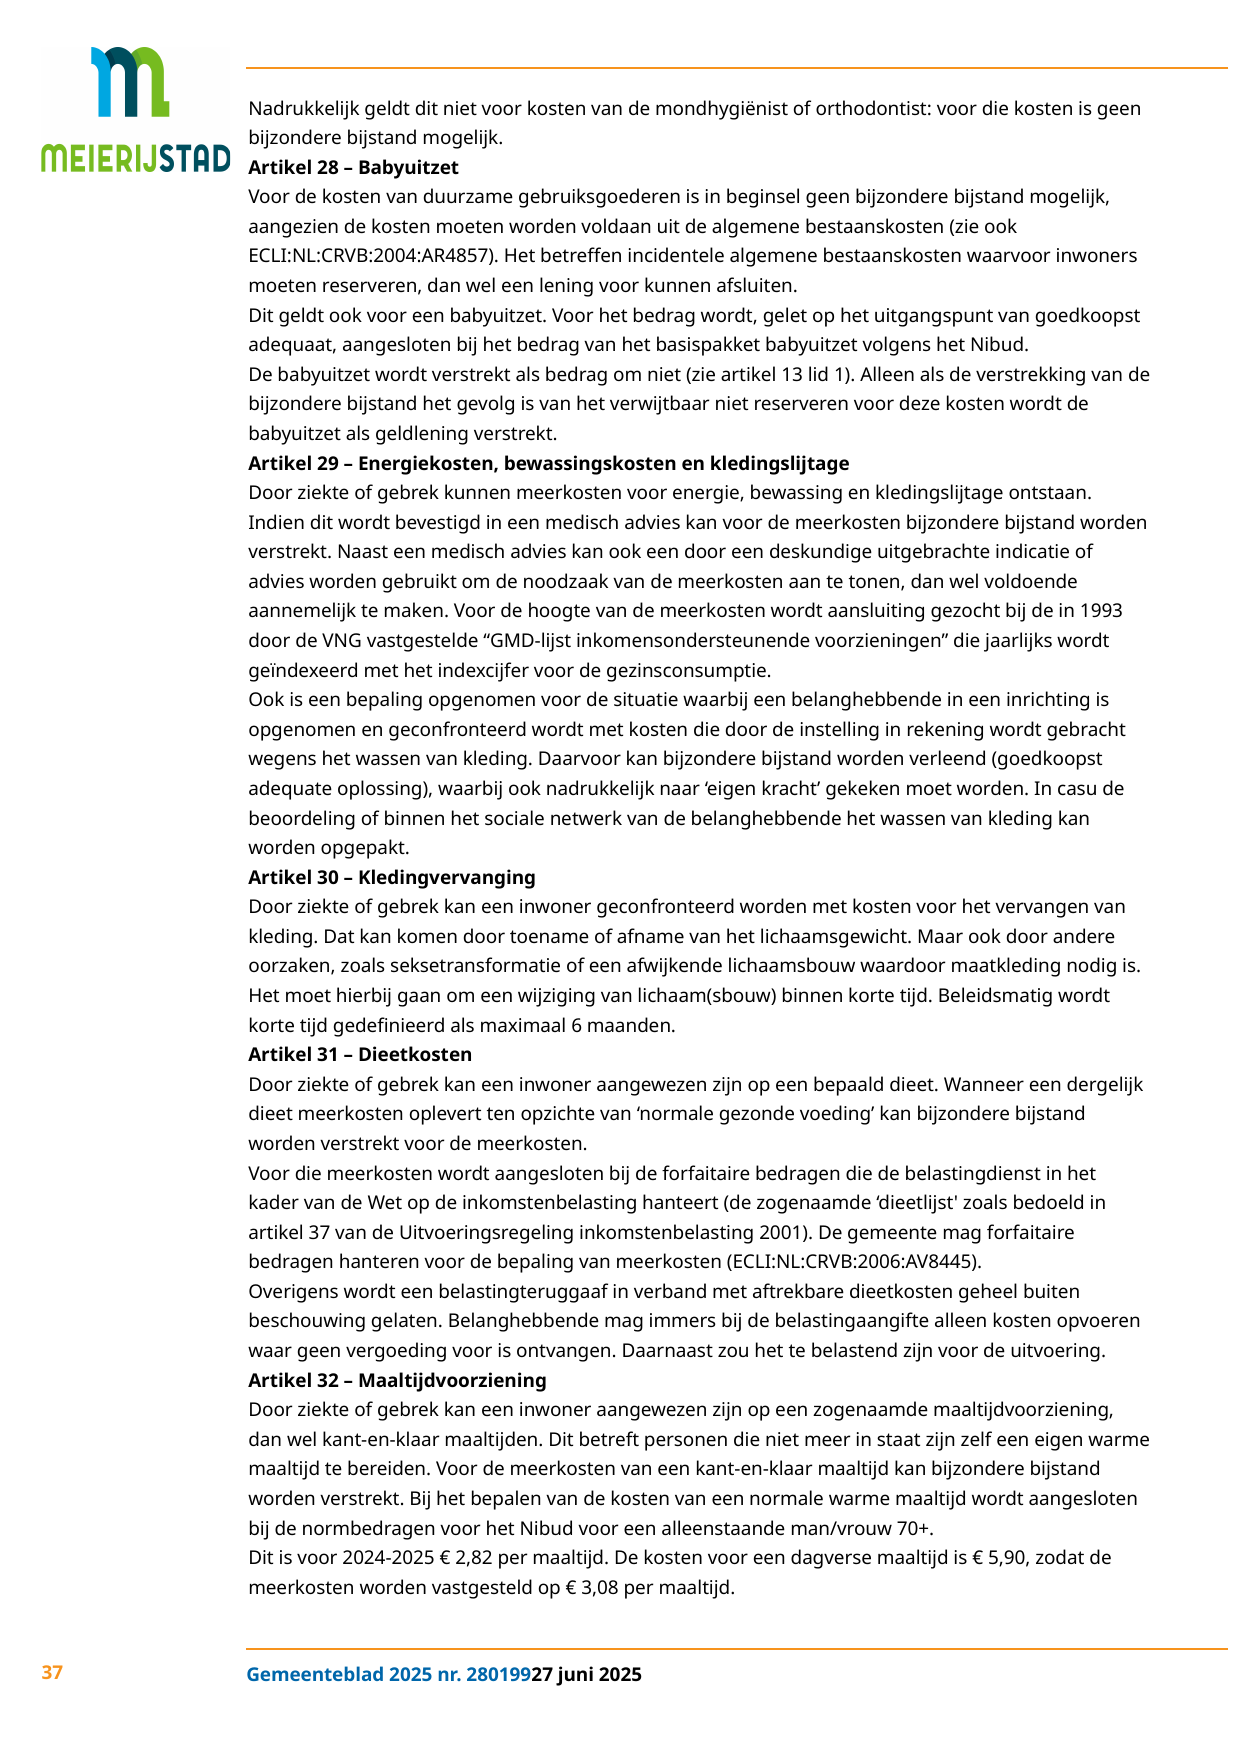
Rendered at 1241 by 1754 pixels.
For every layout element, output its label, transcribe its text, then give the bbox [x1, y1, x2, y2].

text Door ziekte of gebrek kan een inwoner geconfronteerd worden met kosten voor het vervangen van kleding. Dat kan komen door toename of afname van het lichaamsgewicht. Maar ook door andere oorzaken, zoals seksetransformatie of een afwijkende lichaamsbouw waardoor maatkleding nodig is. Het moet hierbij gaan om een wijziging van lichaam(sbouw) binnen korte tijd. Beleidsmatig wordt korte tijd gedefinieerd als maximaal 6 maanden. [248, 893, 1152, 1038]
text Voor de kosten van duurzame gebruiksgoederen is in beginsel geen bijzondere bijstand mogelijk, aangezien de kosten moeten worden voldaan uit de algemene bestaanskosten (zie ook ECLI:NL:CRVB:2004:AR4857). Het betreffen incidentele algemene bestaanskosten waarvoor inwoners moeten reserveren, dan wel een lening voor kunnen afsluiten. [248, 183, 1152, 298]
text Artikel 32 – Maaltijdvoorziening [248, 1367, 1152, 1393]
text Door ziekte of gebrek kan een inwoner aangewezen zijn op een zogenaamde maaltijdvoorziening, dan wel kant-en-klaar maaltijden. Dit betreft personen die niet meer in staat zijn zelf een eigen warme maaltijd te bereiden. Voor de meerkosten van een kant-en-klaar maaltijd kan bijzondere bijstand worden verstrekt. Bij het bepalen van de kosten van een normale warme maaltijd wordt aangesloten bij de normbedragen voor het Nibud voor een alleenstaande man/vrouw 70+. [248, 1396, 1152, 1541]
picture [41, 47, 231, 172]
text Artikel 28 – Babyuitzet [248, 154, 1152, 180]
text Overigens wordt een belastingteruggaaf in verband met aftrekbare dieetkosten geheel buiten beschouwing gelaten. Belanghebbende mag immers bij de belastingaangifte alleen kosten opvoeren waar geen vergoeding voor is ontvangen. Daarnaast zou het te belastend zijn voor de uitvoering. [248, 1278, 1152, 1363]
text Nadrukkelijk geldt dit niet voor kosten van de mondhygiënist of orthodontist: voor die kosten is geen bijzondere bijstand mogelijk. [248, 95, 1152, 150]
text De babyuitzet wordt verstrekt als bedrag om niet (zie artikel 13 lid 1). Alleen als de verstrekking van de bijzondere bijstand het gevolg is van het verwijtbaar niet reserveren voor deze kosten wordt de babyuitzet als geldlening verstrekt. [248, 361, 1152, 446]
text Artikel 31 – Dieetkosten [248, 1041, 1152, 1067]
text Dit geldt ook voor een babyuitzet. Voor het bedrag wordt, gelet op het uitgangspunt van goedkoopst adequaat, aangesloten bij het bedrag van het basispakket babyuitzet volgens het Nibud. [248, 302, 1152, 357]
text Voor die meerkosten wordt aangesloten bij de forfaitaire bedragen die de belastingdienst in het kader van de Wet op de inkomstenbelasting hanteert (de zogenaamde ‘dieetlijst' zoals bedoeld in artikel 37 van de Uitvoeringsregeling inkomstenbelasting 2001). De gemeente mag forfaitaire bedragen hanteren voor de bepaling van meerkosten (ECLI:NL:CRVB:2006:AV8445). [248, 1160, 1152, 1274]
text Ook is een bepaling opgenomen voor de situatie waarbij een belanghebbende in een inrichting is opgenomen en geconfronteerd wordt met kosten die door de instelling in rekening wordt gebracht wegens het wassen van kleding. Daarvoor kan bijzondere bijstand worden verleend (goedkoopst adequate oplossing), waarbij ook nadrukkelijk naar ‘eigen kracht’ gekeken moet worden. In casu de beoordeling of binnen het sociale netwerk van de belanghebbende het wassen van kleding kan worden opgepakt. [248, 686, 1152, 860]
text Door ziekte of gebrek kan een inwoner aangewezen zijn op een bepaald dieet. Wanneer een dergelijk dieet meerkosten oplevert ten opzichte van ‘normale gezonde voeding’ kan bijzondere bijstand worden verstrekt voor de meerkosten. [248, 1071, 1152, 1156]
text Door ziekte of gebrek kunnen meerkosten voor energie, bewassing en kledingslijtage ontstaan. Indien dit wordt bevestigd in een medisch advies kan voor de meerkosten bijzondere bijstand worden verstrekt. Naast een medisch advies kan ook een door een deskundige uitgebrachte indicatie of advies worden gebruikt om de noodzaak van de meerkosten aan te tonen, dan wel voldoende aannemelijk te maken. Voor de hoogte van de meerkosten wordt aansluiting gezocht bij de in 1993 door de VNG vastgestelde “GMD-lijst inkomensondersteunende voorzieningen” die jaarlijks wordt geïndexeerd met het indexcijfer voor de gezinsconsumptie. [248, 479, 1152, 683]
text Artikel 30 – Kledingvervanging [248, 864, 1152, 890]
text Artikel 29 – Energiekosten, bewassingskosten en kledingslijtage [248, 450, 1152, 476]
text Dit is voor 2024-2025 € 2,82 per maaltijd. De kosten voor een dagverse maaltijd is € 5,90, zodat de meerkosten worden vastgesteld op € 3,08 per maaltijd. [248, 1544, 1152, 1600]
